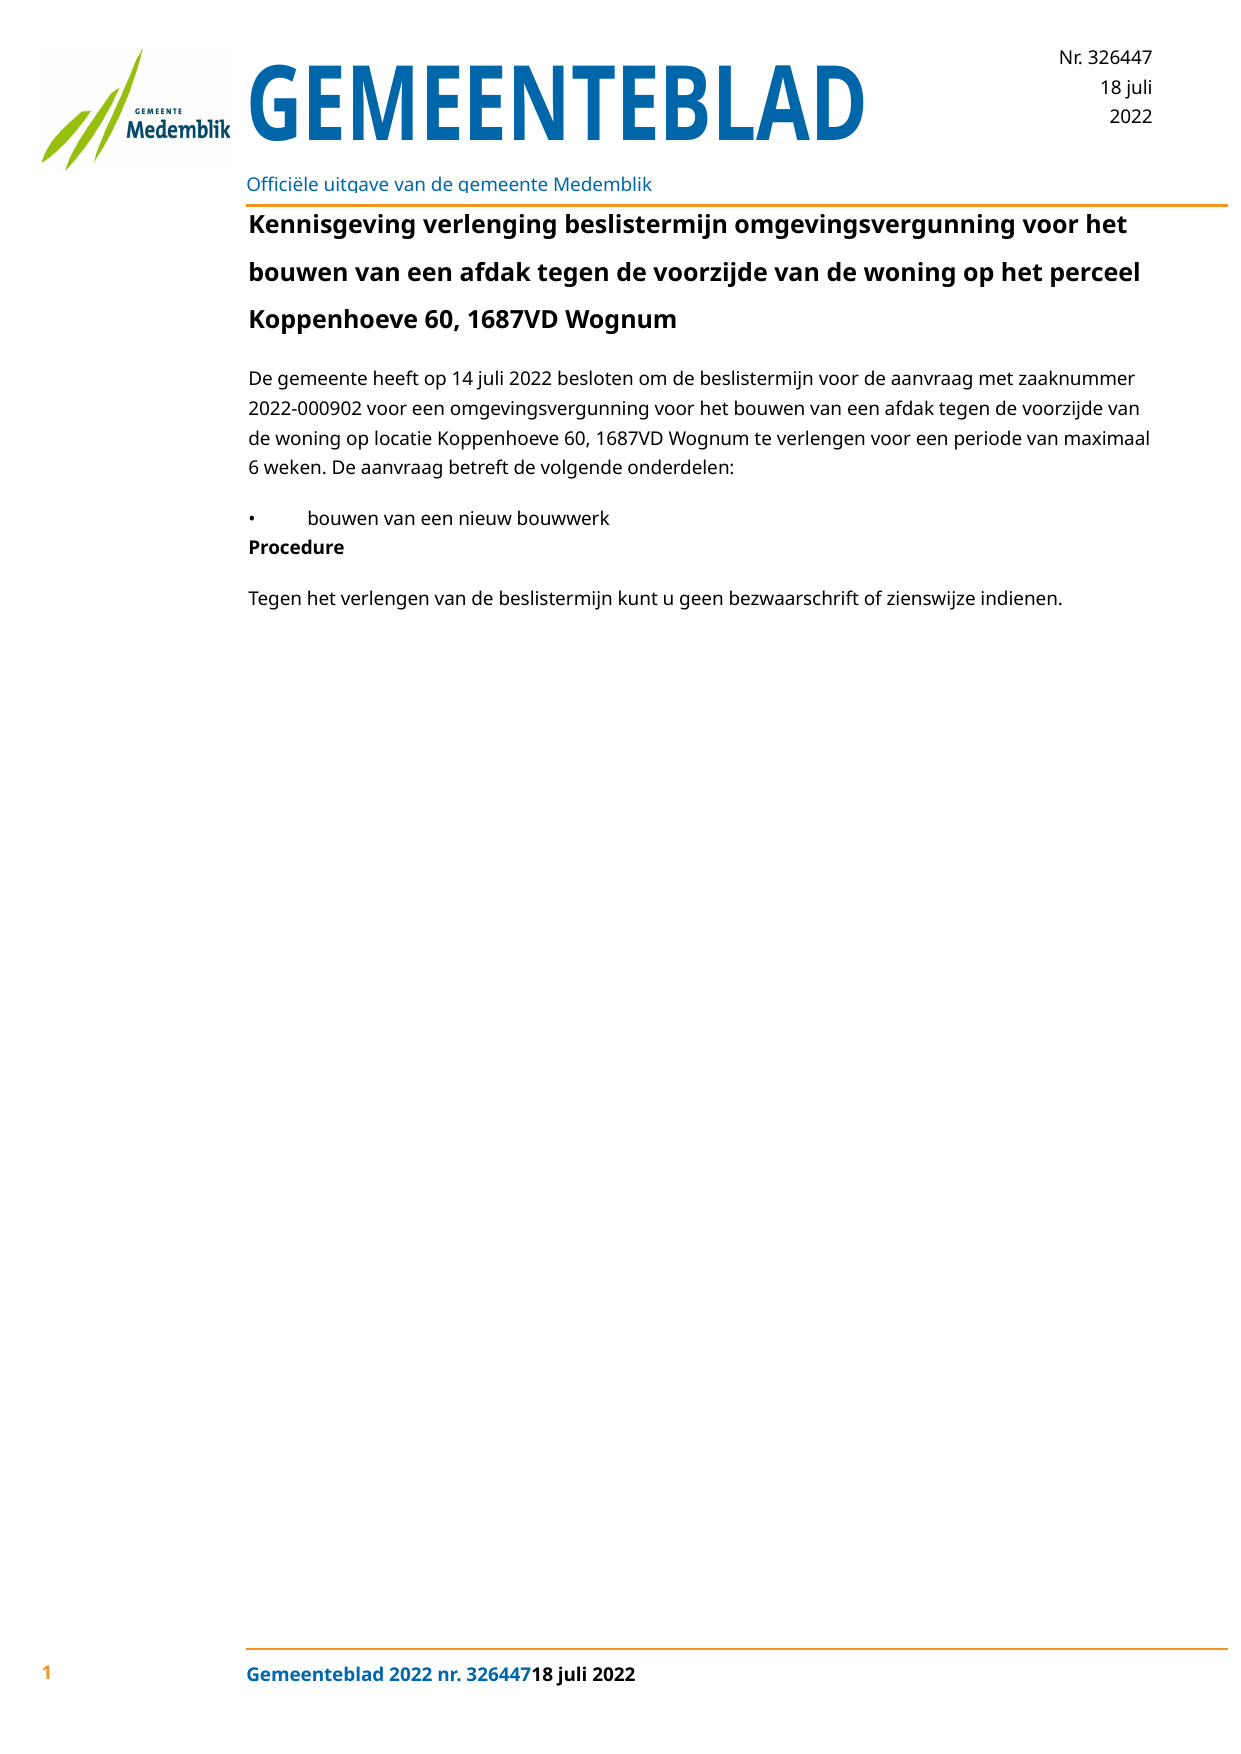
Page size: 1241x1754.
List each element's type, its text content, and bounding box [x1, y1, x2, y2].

text Tegen het verlengen van de beslistermijn kunt u geen bezwaarschrift of zienswijze indienen. [248, 585, 1152, 610]
text Kennisgeving verlenging beslistermijn omgevingsvergunning voor het bouwen van een afdak tegen de voorzijde van de woning op het perceel Koppenhoeve 60, 1687VD Wognum [248, 207, 1152, 336]
text De gemeente heeft op 14 juli 2022 besloten om de beslistermijn voor de aanvraag met zaaknummer 2022-000902 voor een omgevingsvergunning voor het bouwen van een afdak tegen de voorzijde van de woning op locatie Koppenhoeve 60, 1687VD Wognum te verlengen voor een periode van maximaal 6 weken. De aanvraag betreft de volgende onderdelen: [248, 366, 1152, 480]
text Procedure [248, 534, 1152, 560]
list bouwen van een nieuw bouwwerk [248, 505, 1152, 530]
picture [41, 47, 231, 172]
